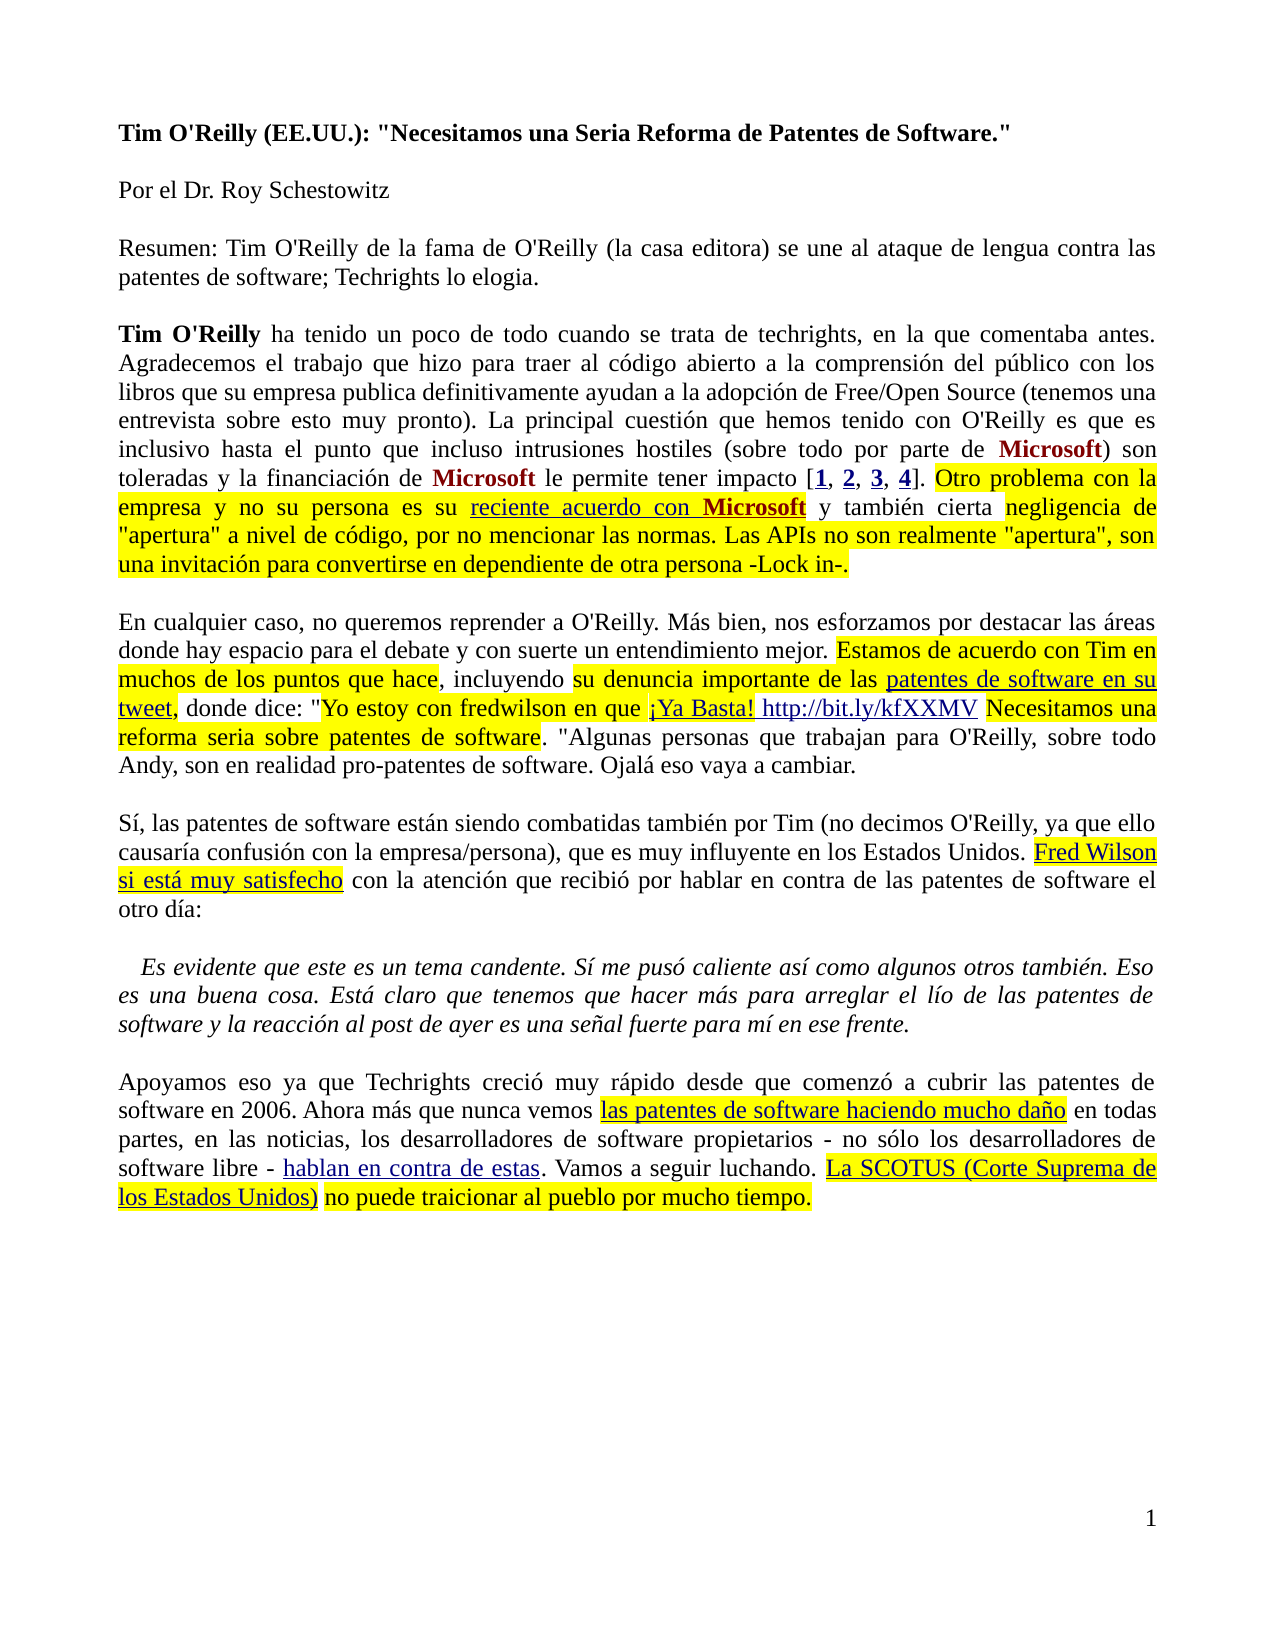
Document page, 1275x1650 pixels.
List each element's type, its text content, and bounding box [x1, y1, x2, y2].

text Tim O'Reilly ha tenido un poco de todo cuando se trata de techrights, en la que comentaba antes. Agradecemos el trabajo que hizo para traer al código abierto a la comprensión del público con los libros que su empresa publica definitivamente ayudan a la adopción de Free/Open Source (tenemos una entrevista sobre esto muy pronto). La principal cuestión que hemos tenido con O'Reilly es que es inclusivo hasta el punto que incluso intrusiones hostiles (sobre todo por parte de Microsoft) son toleradas y la financiación de Microsoft le permite tener impacto [1, 2, 3, 4]. Otro problema con la empresa y no su persona es su reciente acuerdo con Microsoft y también cierta negligencia de "apertura" a nivel de código, por no mencionar las normas. Las APIs no son realmente "apertura", son una invitación para convertirse en dependiente de otra persona -Lock in-. [118, 319, 1157, 578]
text En cualquier caso, no queremos reprender a O'Reilly. Más bien, nos esforzamos por destacar las áreas donde hay espacio para el debate y con suerte un entendimiento mejor. Estamos de acuerdo con Tim en muchos de los puntos que hace, incluyendo su denuncia importante de las patentes de software en su tweet, donde dice: "Yo estoy con fredwilson en que ¡Ya Basta! http://bit.ly/kfXXMV Necesitamos una reforma seria sobre patentes de software. "Algunas personas que trabajan para O'Reilly, sobre todo Andy, son en realidad pro-patentes de software. Ojalá eso vaya a cambiar. [118, 607, 1157, 779]
text Tim O'Reilly (EE.UU.): "Necesitamos una Seria Reforma de Patentes de Software." [118, 118, 1157, 147]
text Resumen: Tim O'Reilly de la fama de O'Reilly (la casa editora) se une al ataque de lengua contra las patentes de software; Techrights lo elogia. [118, 233, 1157, 291]
text Por el Dr. Roy Schestowitz [118, 176, 1157, 204]
text Es evidente que este es un tema candente. Sí me pusó caliente así como algunos otros también. Eso es una buena cosa. Está claro que tenemos que hacer más para arreglar el lío de las patentes de software y la reacción al post de ayer es una señal fuerte para mí en ese frente. [118, 952, 1157, 1038]
text Apoyamos eso ya que Techrights creció muy rápido desde que comenzó a cubrir las patentes de software en 2006. Ahora más que nunca vemos las patentes de software haciendo mucho daño en todas partes, en las noticias, los desarrolladores de software propietarios - no sólo los desarrolladores de software libre - hablan en contra de estas. Vamos a seguir luchando. La SCOTUS (Corte Suprema de los Estados Unidos) no puede traicionar al pueblo por mucho tiempo. [118, 1067, 1157, 1211]
text Sí, las patentes de software están siendo combatidas también por Tim (no decimos O'Reilly, ya que ello causaría confusión con la empresa/persona), que es muy influyente en los Estados Unidos. Fred Wilson si está muy satisfecho con la atención que recibió por hablar en contra de las patentes de software el otro día: [118, 808, 1157, 923]
